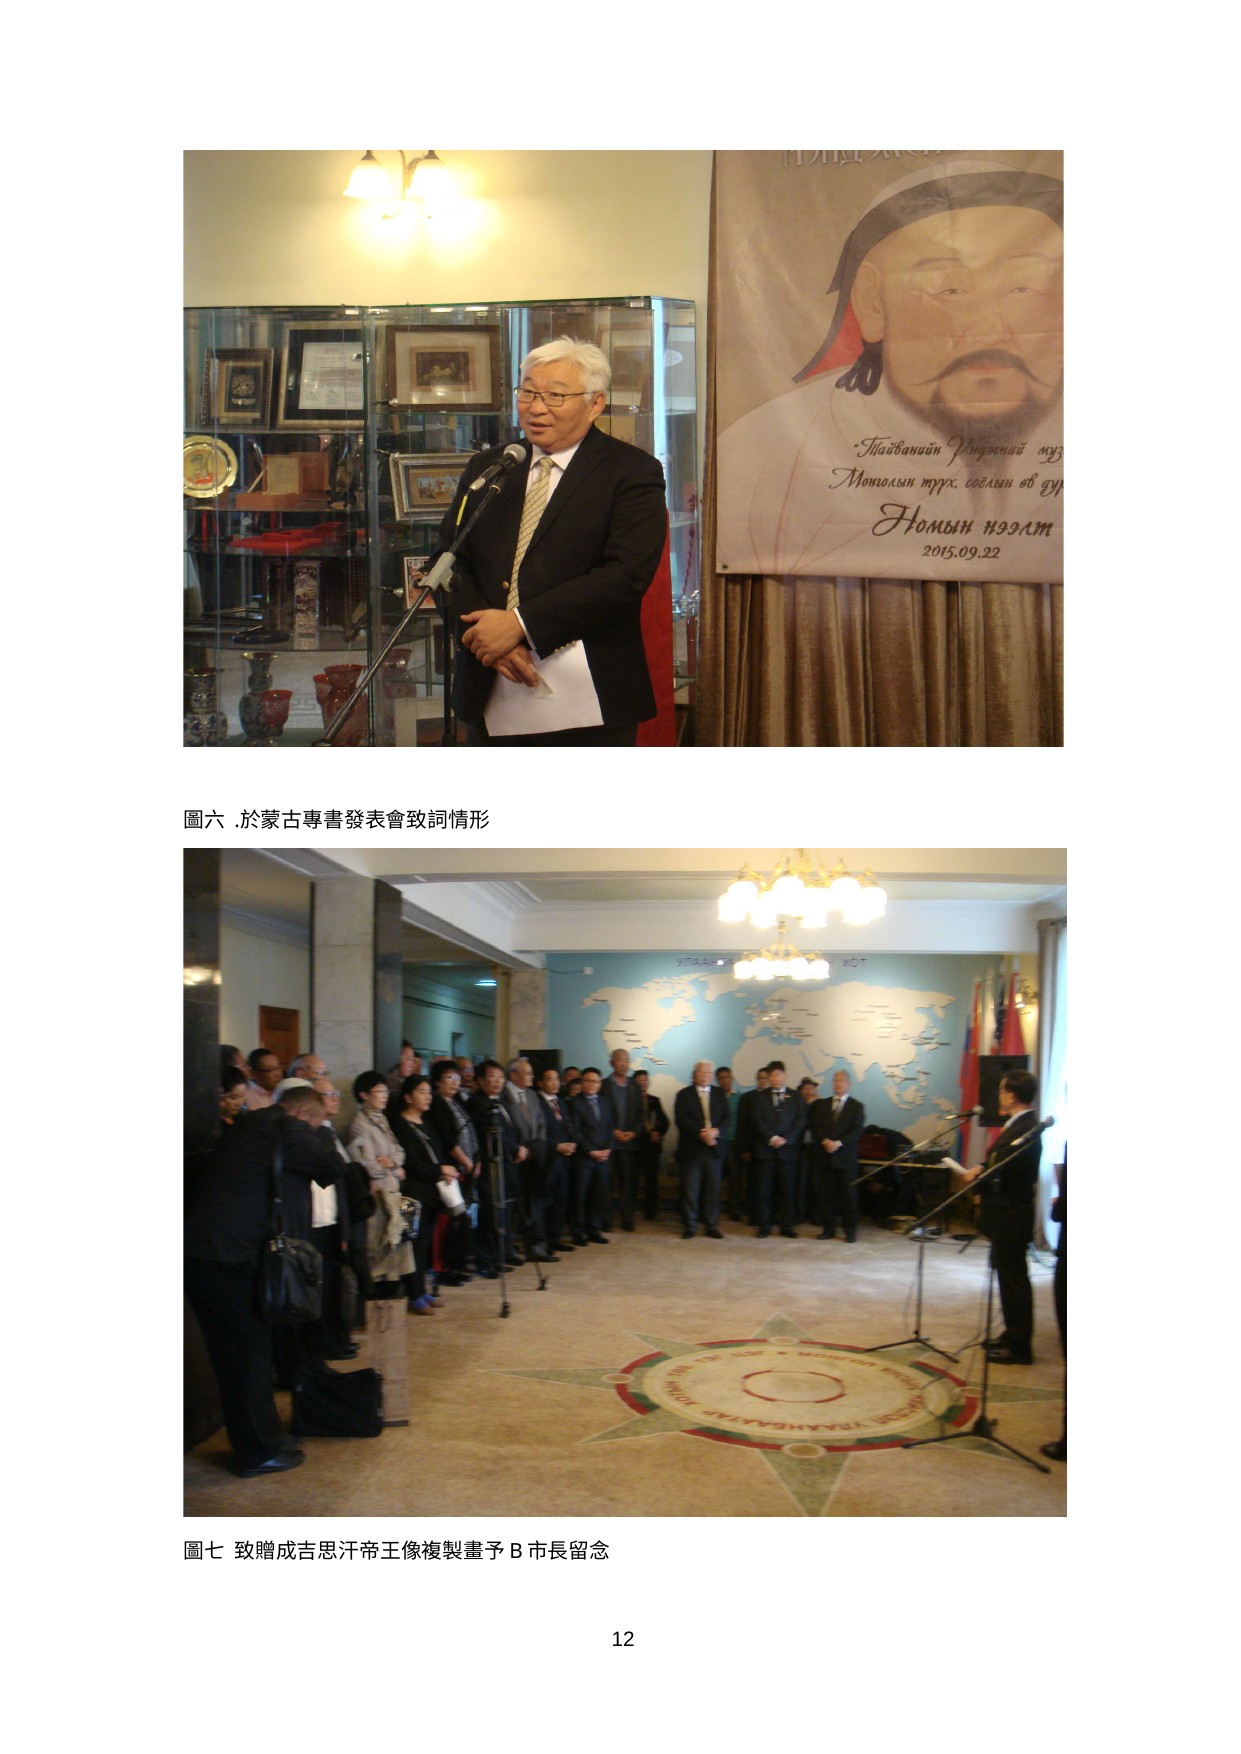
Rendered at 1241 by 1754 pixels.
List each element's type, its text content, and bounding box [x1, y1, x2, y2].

picture [183, 150, 1064, 747]
text 圖六 .於蒙古專書發表會致詞情形 [183, 803, 1063, 834]
picture [183, 848, 1067, 1517]
text 圖七 致贈成吉思汗帝王像複製畫予B市長留念 [183, 1535, 1063, 1565]
